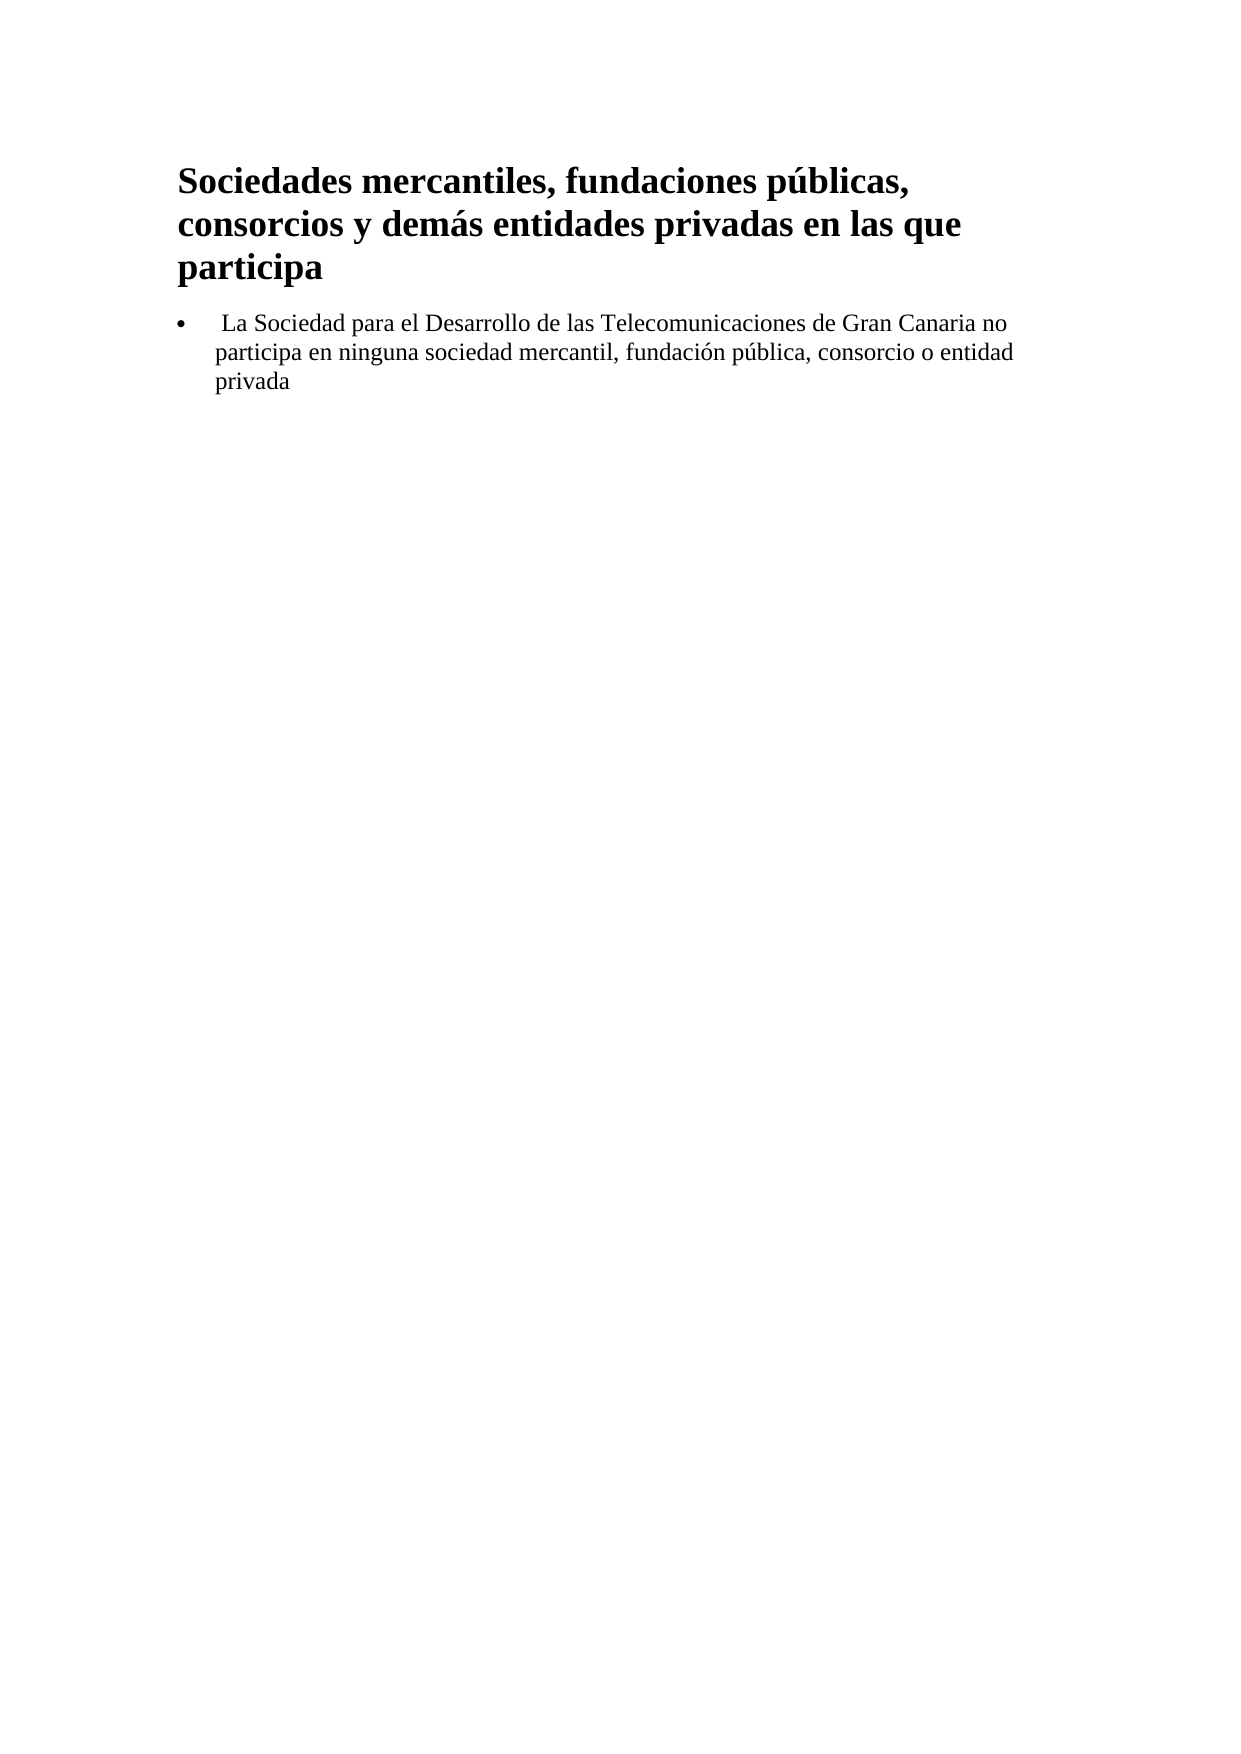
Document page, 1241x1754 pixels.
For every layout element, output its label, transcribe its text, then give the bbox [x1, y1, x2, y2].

list La Sociedad para el Desarrollo de las Telecomunicaciones de Gran Canaria no participa en ninguna sociedad mercantil, fundación pública, consorcio o entidad privada [177, 308, 1063, 394]
subtitle Sociedades mercantiles, fundaciones públicas, consorcios y demás entidades privadas en las que participa [177, 158, 1063, 287]
